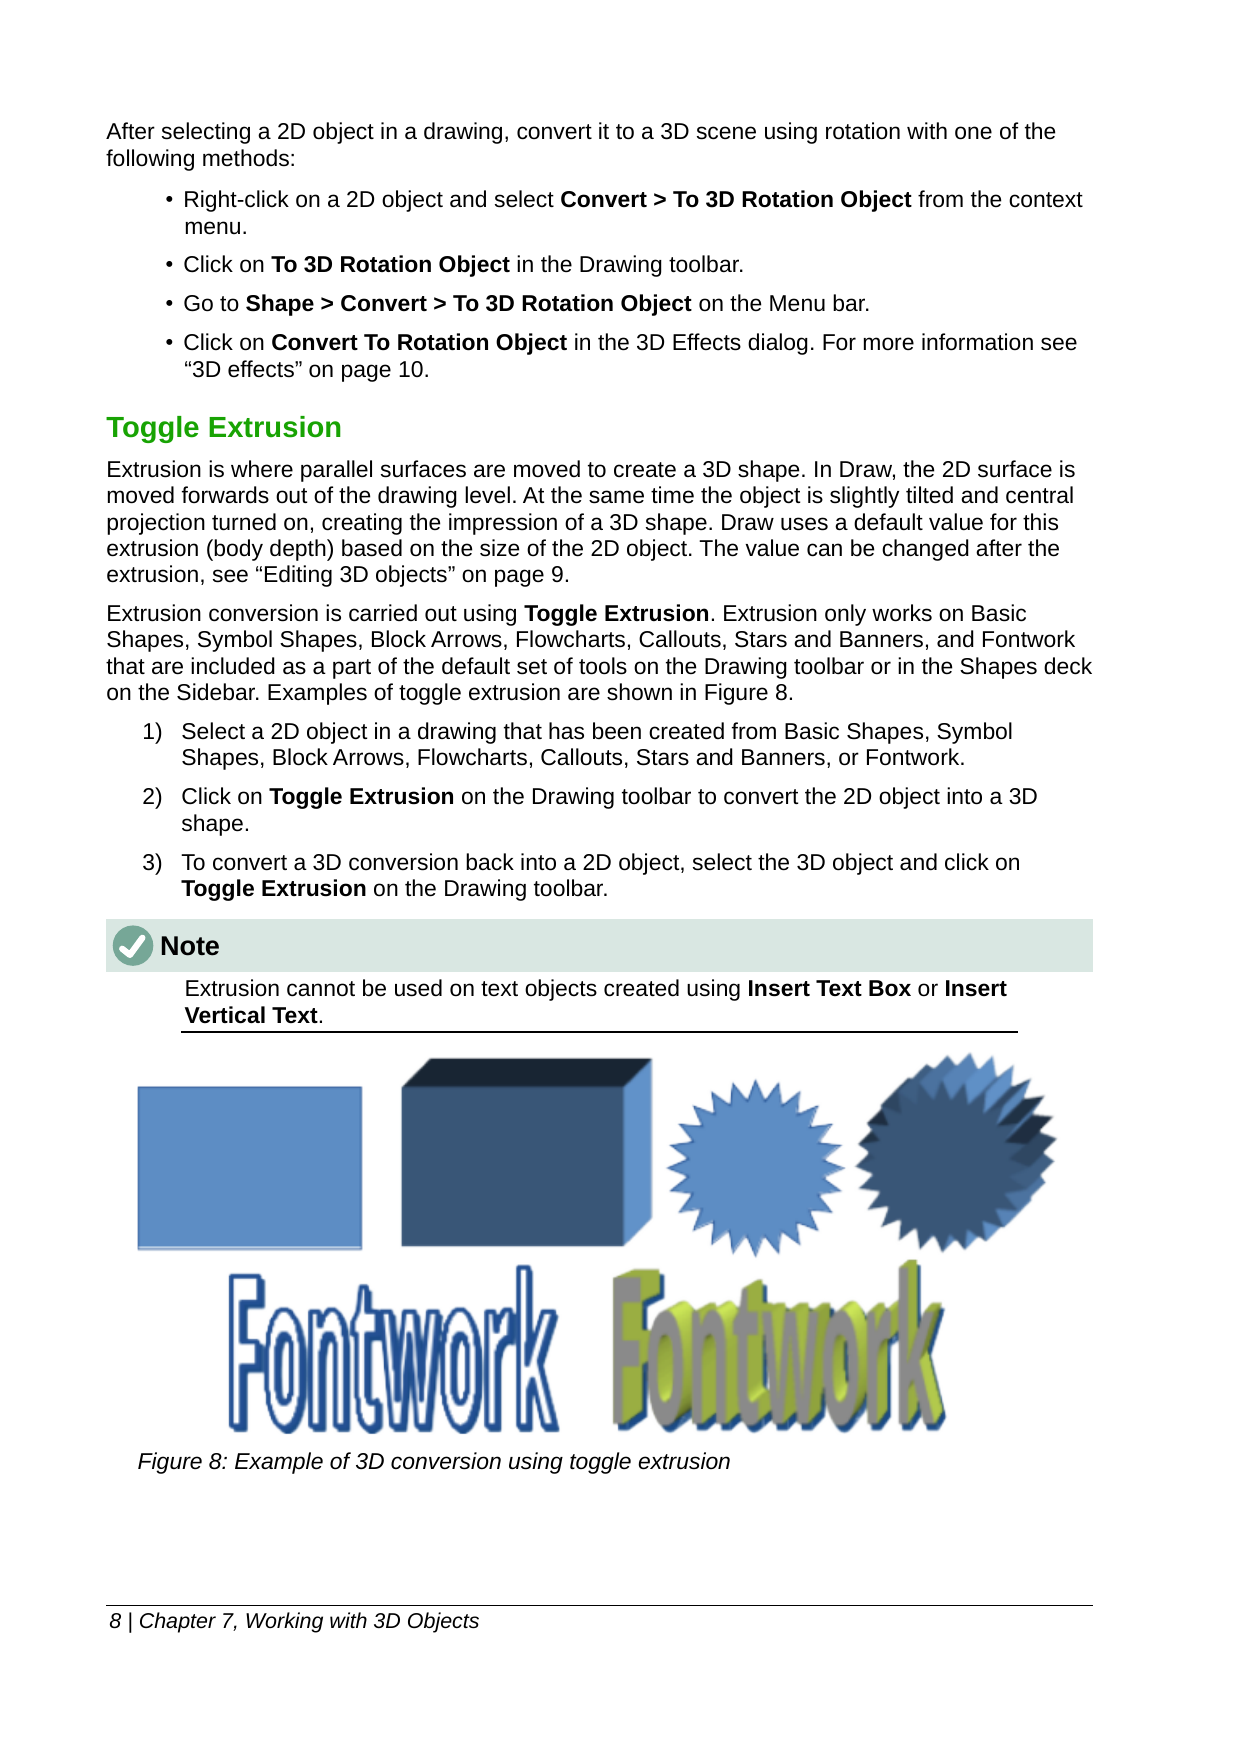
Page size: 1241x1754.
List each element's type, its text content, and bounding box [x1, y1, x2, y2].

list Select a 2D object in a drawing that has been created from Basic Shapes, Symbol Shapes, Block Arrows, Flowcharts, Callouts, Stars and Banners, or Fontwork. [162, 718, 1093, 771]
list Click on Convert To Rotation Object in the 3D Effects dialog. For more information see “3D effects” on page 10. [162, 326, 1093, 385]
list Right-click on a 2D object and select Convert > To 3D Rotation Object from the context menu. [162, 183, 1093, 239]
subtitle Note [106, 919, 1093, 972]
list After selecting a 2D object in a drawing, convert it to a 3D scene using rotation with one of the following methods: [106, 118, 1093, 171]
subtitle Toggle Extrusion [106, 410, 1093, 443]
picture [137, 1051, 1062, 1436]
list Go to Shape > Convert > To 3D Rotation Object on the Menu bar. [162, 287, 1093, 317]
text Extrusion is where parallel surfaces are moved to create a 3D shape. In Draw, the 2D surface is moved forwards out of the drawing level. At the same time the object is slightly tilted and central projection turned on, creating the impression of a 3D shape. Draw uses a default value for this extrusion (body depth) based on the size of the 2D object. The value can be changed after the extrusion, see “Editing 3D objects” on page 9. [106, 456, 1093, 588]
list Click on Toggle Extrusion on the Drawing toolbar to convert the 2D object into a 3D shape. [162, 783, 1093, 836]
text Extrusion conversion is carried out using Toggle Extrusion. Extrusion only works on Basic Shapes, Symbol Shapes, Block Arrows, Flowcharts, Callouts, Stars and Banners, and Fontwork that are included as a part of the default set of tools on the Drawing toolbar or in the Shapes deck on the Sidebar. Examples of toggle extrusion are shown in Figure 8. [106, 600, 1093, 706]
text Figure 8: Example of 3D conversion using toggle extrusion [137, 1448, 1062, 1474]
list Click on To 3D Rotation Object in the Drawing toolbar. [162, 248, 1093, 278]
list To convert a 3D conversion back into a 2D object, select the 3D object and click on Toggle Extrusion on the Drawing toolbar. [162, 848, 1093, 901]
text Extrusion cannot be used on text objects created using Insert Text Box or Insert Vertical Text. [181, 972, 1018, 1031]
